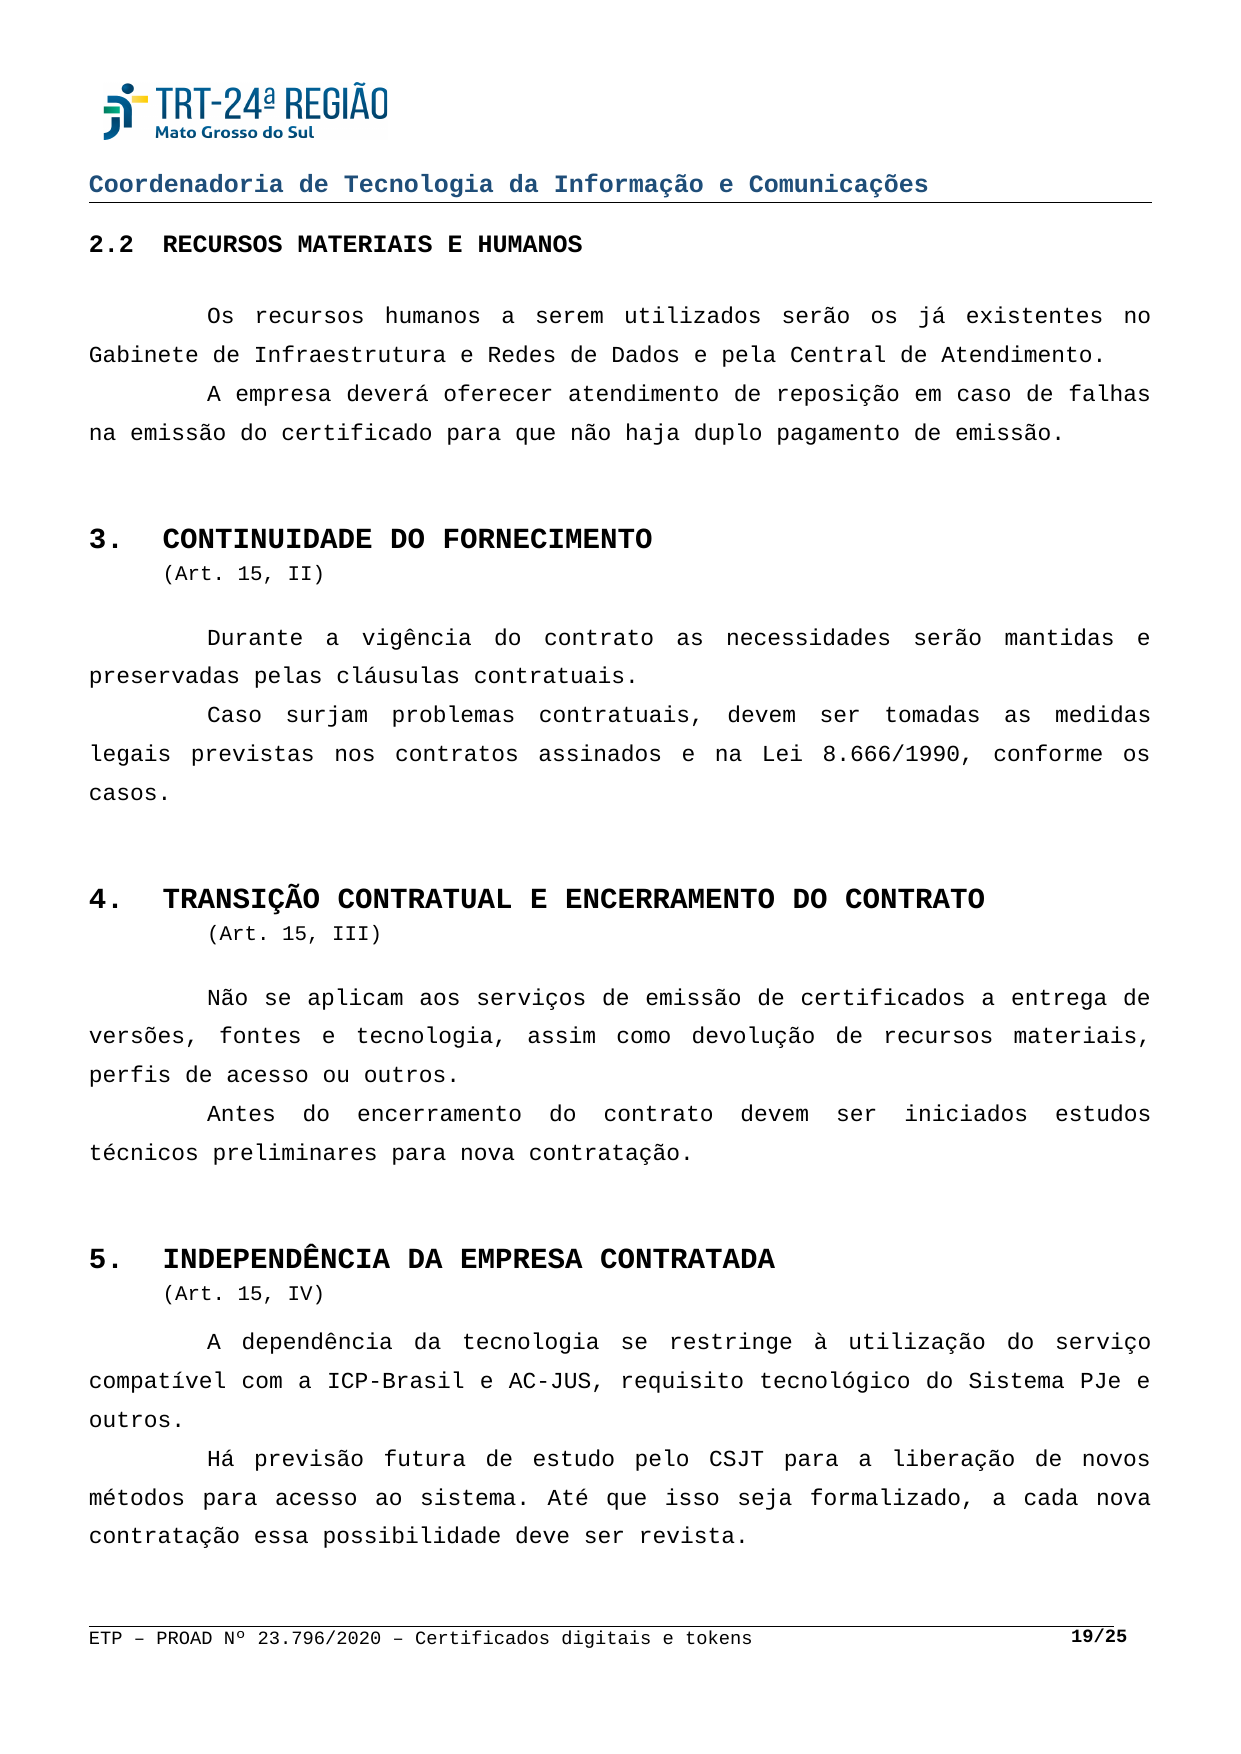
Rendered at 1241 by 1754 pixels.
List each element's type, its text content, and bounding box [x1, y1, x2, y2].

text A empresa deverá oferecer atendimento de reposição em caso de falhas na emissão do certificado para que não haja duplo pagamento de emissão. [89, 383, 1152, 447]
subtitle recursos materiais e humanos [89, 231, 1152, 260]
text Não se aplicam aos serviços de emissão de certificados a entrega de versões, fontes e tecnologia, assim como devolução de recursos materiais, perfis de acesso ou outros. [89, 986, 1152, 1089]
subtitle Transição contratual e encerramento do contrato [89, 884, 1152, 917]
text Durante a vigência do contrato as necessidades serão mantidas e preservadas pelas cláusulas contratuais. [89, 626, 1152, 691]
subtitle Independência da empresa contratada [89, 1244, 1152, 1277]
text Há previsão futura de estudo pelo CSJT para a liberação de novos métodos para acesso ao sistema. Até que isso seja formalizado, a cada nova contratação essa possibilidade deve ser revista. [89, 1447, 1152, 1551]
text Antes do encerramento do contrato devem ser iniciados estudos técnicos preliminares para nova contratação. [89, 1102, 1152, 1167]
picture [103, 82, 388, 140]
text Caso surjam problemas contratuais, devem ser tomadas as medidas legais previstas nos contratos assinados e na Lei 8.666/1990, conforme os casos. [89, 704, 1152, 807]
text (Art. 15, II) [89, 563, 1152, 587]
text (Art. 15, IV) [133, 1283, 1152, 1307]
text (Art. 15, III) [133, 923, 1152, 947]
subtitle Continuidade do fornecimento [89, 524, 1152, 557]
text A dependência da tecnologia se restringe à utilização do serviço compatível com a ICP-Brasil e AC-JUS, requisito tecnológico do Sistema PJe e outros. [89, 1331, 1152, 1434]
text Os recursos humanos a serem utilizados serão os já existentes no Gabinete de Infraestrutura e Redes de Dados e pela Central de Atendimento. [89, 305, 1152, 370]
